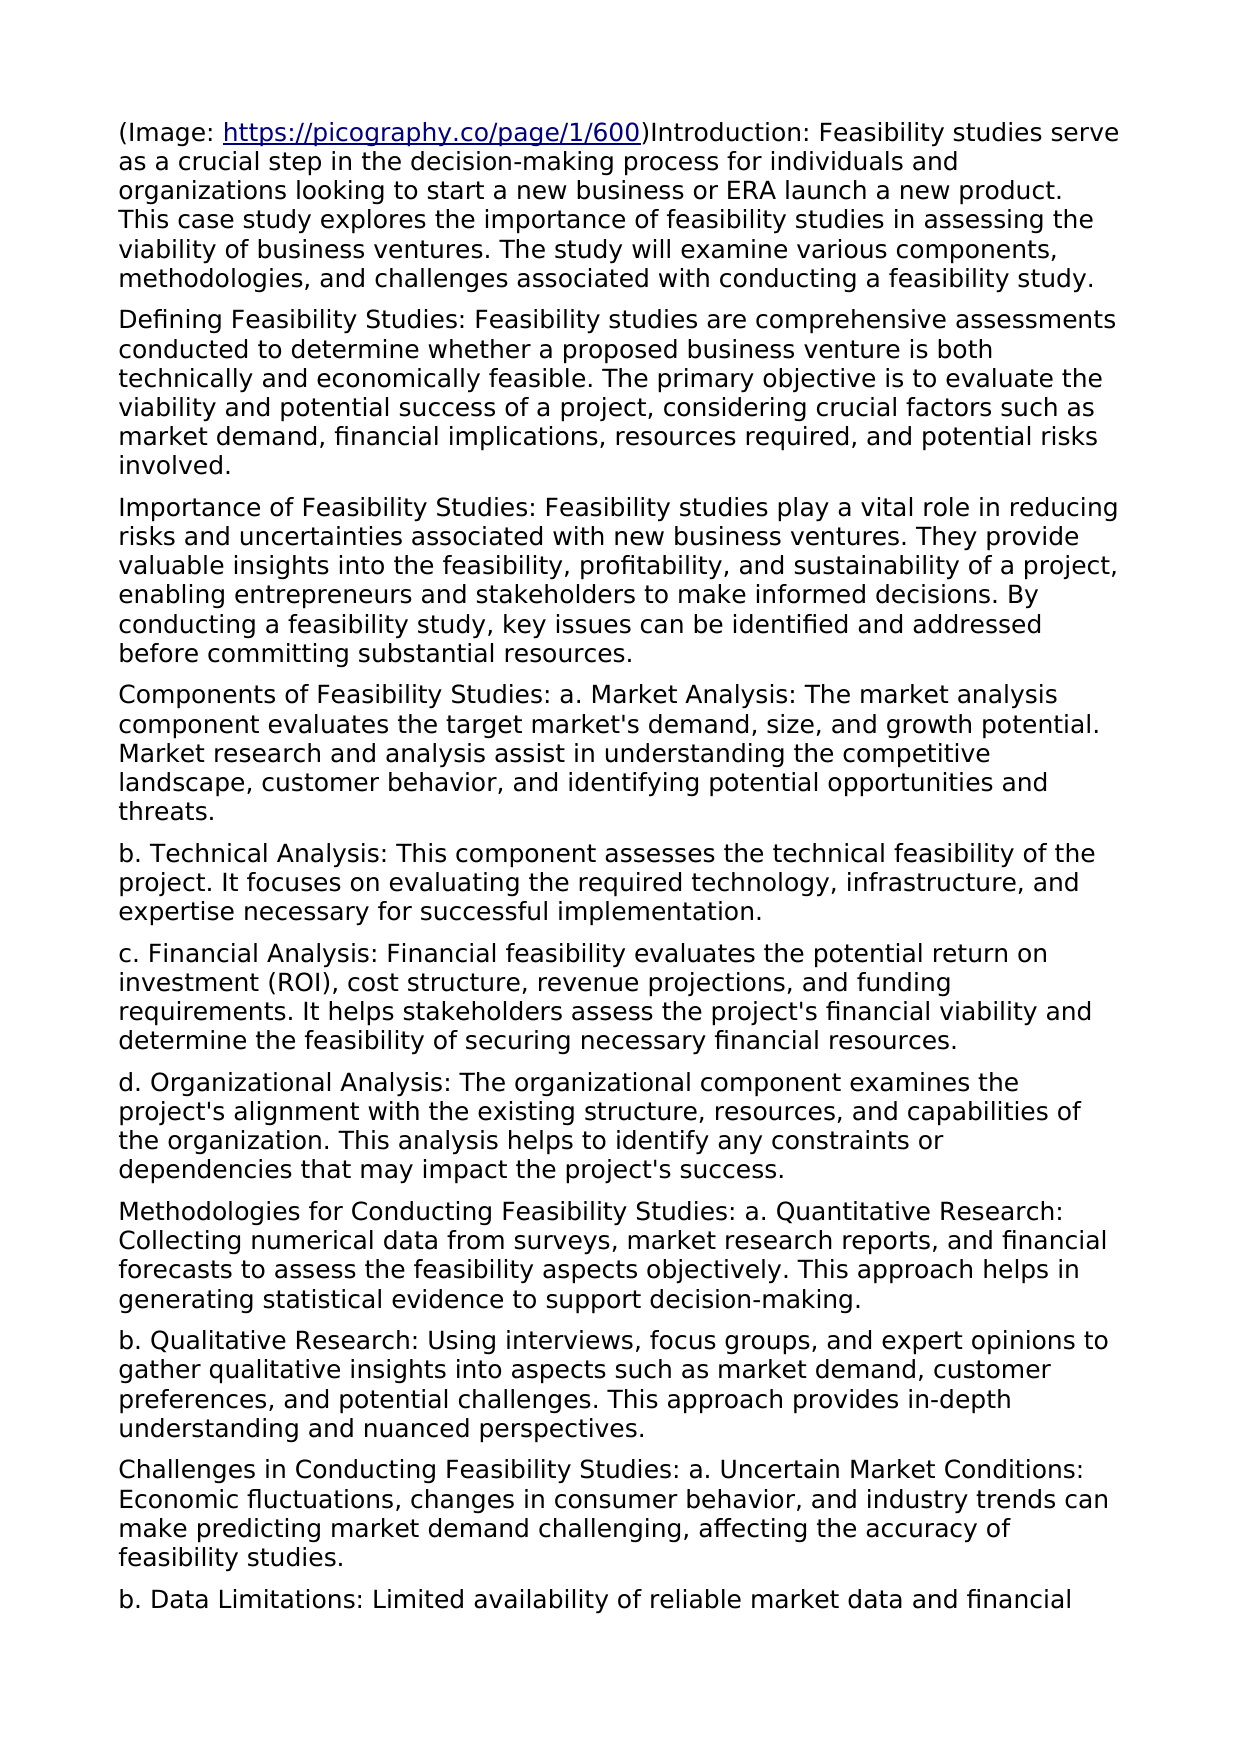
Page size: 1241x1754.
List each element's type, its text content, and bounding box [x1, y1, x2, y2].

text Importance of Feasibility Studies: Feasibility studies play a vital role in reducing risks and uncertainties associated with new business ventures. They provide valuable insights into the feasibility, profitability, and sustainability of a project, enabling entrepreneurs and stakeholders to make informed decisions. By conducting a feasibility study, key issues can be identified and addressed before committing substantial resources. [118, 493, 1122, 668]
text b. Data Limitations: Limited availability of reliable market data and financial [118, 1585, 1122, 1614]
text Methodologies for Conducting Feasibility Studies: a. Quantitative Research: Collecting numerical data from surveys, market research reports, and financial forecasts to assess the feasibility aspects objectively. This approach helps in generating statistical evidence to support decision-making. [118, 1197, 1122, 1314]
text b. Qualitative Research: Using interviews, focus groups, and expert opinions to gather qualitative insights into aspects such as market demand, customer preferences, and potential challenges. This approach provides in-depth understanding and nuanced perspectives. [118, 1326, 1122, 1443]
text Components of Feasibility Studies: a. Market Analysis: The market analysis component evaluates the target market's demand, size, and growth potential. Market research and analysis assist in understanding the competitive landscape, customer behavior, and identifying potential opportunities and threats. [118, 681, 1122, 826]
text d. Organizational Analysis: The organizational component examines the project's alignment with the existing structure, resources, and capabilities of the organization. This analysis helps to identify any constraints or dependencies that may impact the project's success. [118, 1068, 1122, 1185]
text c. Financial Analysis: Financial feasibility evaluates the potential return on investment (ROI), cost structure, revenue projections, and funding requirements. It helps stakeholders assess the project's financial viability and determine the feasibility of securing necessary financial resources. [118, 939, 1122, 1056]
text (Image: https://picography.co/page/1/600)Introduction: Feasibility studies serve as a crucial step in the decision-making process for individuals and organizations looking to start a new business or ERA launch a new product. This case study explores the importance of feasibility studies in assessing the viability of business ventures. The study will examine various components, methodologies, and challenges associated with conducting a feasibility study. [118, 118, 1122, 293]
text Challenges in Conducting Feasibility Studies: a. Uncertain Market Conditions: Economic fluctuations, changes in consumer behavior, and industry trends can make predicting market demand challenging, affecting the accuracy of feasibility studies. [118, 1456, 1122, 1572]
text b. Technical Analysis: This component assesses the technical feasibility of the project. It focuses on evaluating the required technology, infrastructure, and expertise necessary for successful implementation. [118, 839, 1122, 926]
text Defining Feasibility Studies: Feasibility studies are comprehensive assessments conducted to determine whether a proposed business venture is both technically and economically feasible. The primary objective is to evaluate the viability and potential success of a project, considering crucial factors such as market demand, financial implications, resources required, and potential risks involved. [118, 306, 1122, 481]
